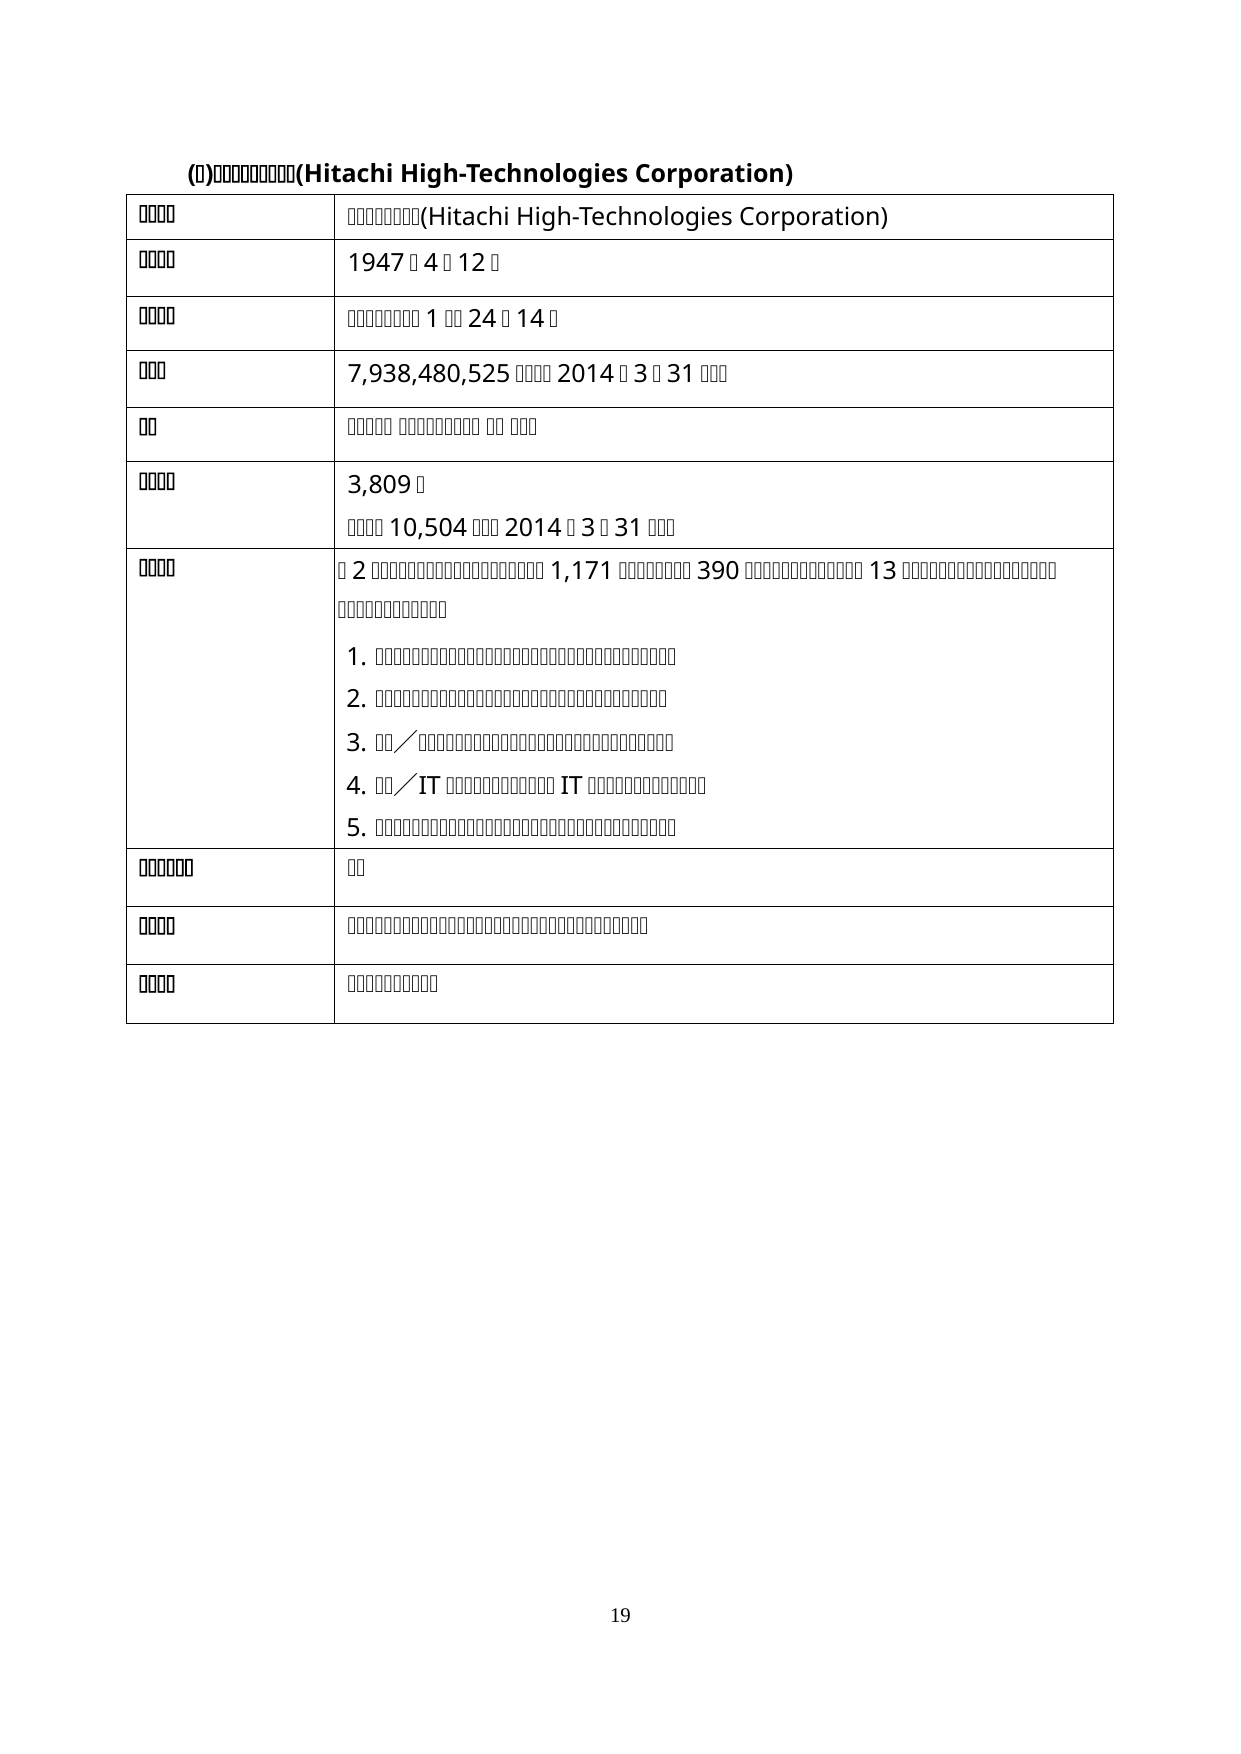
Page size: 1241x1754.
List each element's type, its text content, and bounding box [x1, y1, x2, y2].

table_cell 初次拜訪日本總公司。 [335, 965, 1113, 1023]
table_cell 本社住址 [127, 297, 334, 350]
table_cell 東京都港區西新橋1丁目24番14號 [335, 297, 1113, 350]
table_cell 台灣投資現況 [127, 849, 334, 906]
table_cell 社長 [127, 408, 334, 461]
text (二)、株式會社日立先端(Hitachi High-Technologies Corporation) [187, 151, 1053, 194]
table_cell 3,809人 海外總合10,504人（至2014年3月31日止） [335, 462, 1113, 548]
table_cell 員工人數 [127, 462, 334, 548]
table_header 公司名稱 [127, 195, 334, 239]
table_cell 歷年互動 [127, 965, 334, 1023]
table_cell 資本額 [127, 351, 334, 407]
table_cell 無。 [335, 849, 1113, 906]
table_cell 事業內容 [127, 549, 334, 848]
table_cell 近2年半導體相關（電子設備事業等）營業額為1,171億日圓（約新台幣390億新台幣），名列日本企業第13位，在台提供半導體製程中量測設備。 以五個領域為主，分別為： 電子設備系統：以高度技術與獨家的產品陣容，提供客戶最佳的解決方案。 精密技術系統：在市場營銷與技術開發能力下，提供客戶最合宜的系統。 科學∕醫療用系統：總是先時代一步，用創新的方式為社會做出貢獻。 工業∕IT產業用系統：從生產系統到IT方案，不斷創造高附加價值。 高科技產業零件與材料：提供最適合的管理與供應，以專業支持公司業務。 [335, 549, 1113, 848]
table_cell 投資計畫 [127, 907, 334, 964]
table_header 株式會社日立先端(Hitachi High-Technologies Corporation) [335, 195, 1113, 239]
table_cell 創立時間 [127, 240, 334, 296]
table_cell 日立先端已在台灣國家奈米中心設立研發中心，積極與台積電合作並擴廠。 [335, 907, 1113, 964]
table_cell 7,938,480,525日圓（至2014年3月31日止） [335, 351, 1113, 407]
table_cell 代表執行役 執行役社長兼取締役 久田 真佐男 [335, 408, 1113, 461]
table_cell 1947年4月12日 [335, 240, 1113, 296]
